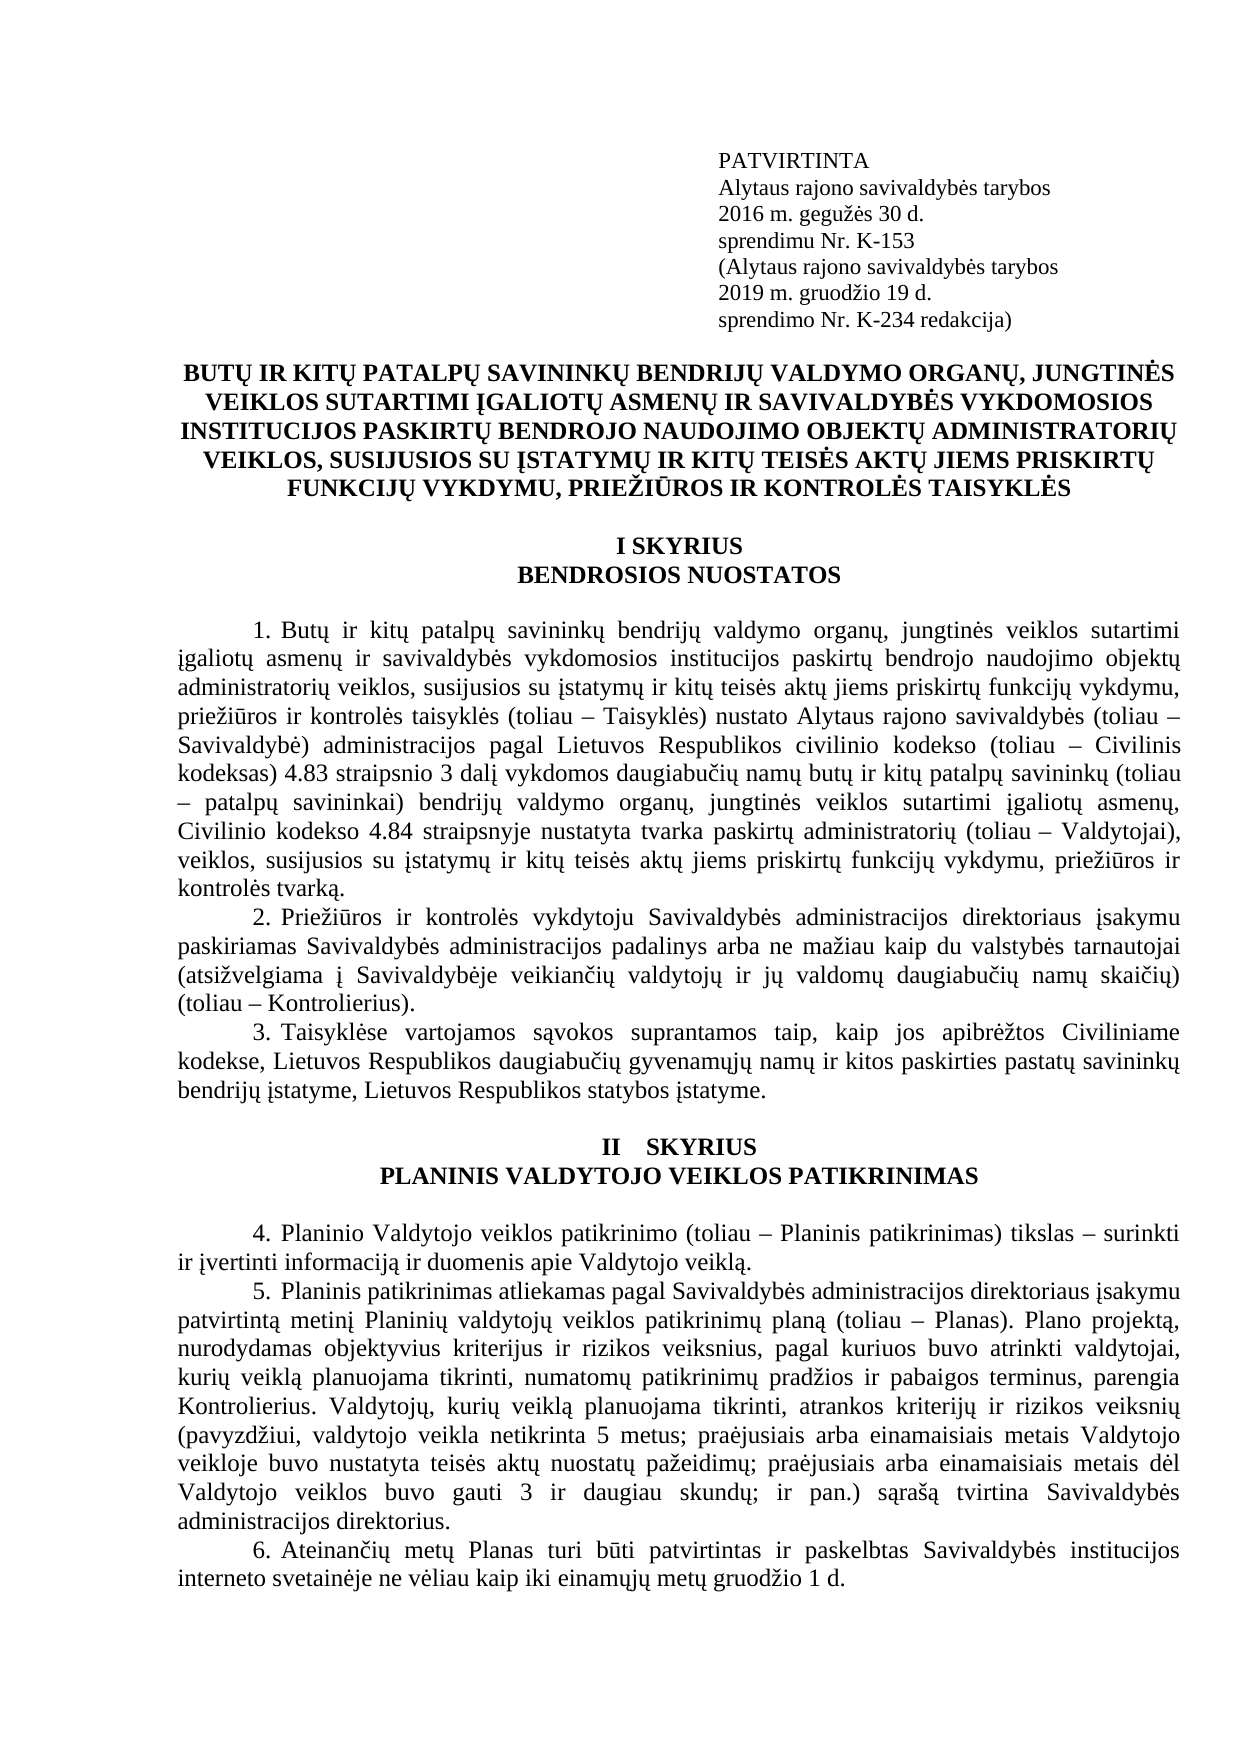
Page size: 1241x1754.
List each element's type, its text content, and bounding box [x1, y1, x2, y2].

text I SKYRIUS [177, 531, 1181, 560]
text Alytaus rajono savivaldybės tarybos [583, 174, 1181, 200]
text 6. Ateinančių metų Planas turi būti patvirtintas ir paskelbtas Savivaldybės institucijos interneto svetainėje ne vėliau kaip iki einamųjų metų gruodžio 1 d. [177, 1535, 1181, 1592]
text (Alytaus rajono savivaldybės tarybos [583, 253, 1181, 279]
text PATVIRTINTA [583, 148, 1181, 174]
text 4. Planinio Valdytojo veiklos patikrinimo (toliau – Planinis patikrinimas) tikslas – surinkti ir įvertinti informaciją ir duomenis apie Valdytojo veiklą. [177, 1218, 1181, 1276]
text BUTŲ IR KITŲ PATALPŲ SAVININKŲ BENDRIJŲ VALDYMO ORGANŲ, JUNGTINĖS VEIKLOS SUTARTIMI ĮGALIOTŲ ASMENŲ IR SAVIVALDYBĖS VYKDOMOSIOS INSTITUCIJOS PASKIRTŲ BENDROJO NAUDOJIMO OBJEKTŲ ADMINISTRATORIŲ VEIKLOS, SUSIJUSIOS SU ĮSTATYMŲ IR KITŲ TEISĖS AKTŲ JIEMS PRISKIRTŲ FUNKCIJŲ VYKDYMU, PRIEŽIŪROS IR KONTROLĖS TAISYKLĖS [177, 358, 1181, 502]
text 5. Planinis patikrinimas atliekamas pagal Savivaldybės administracijos direktoriaus įsakymu patvirtintą metinį Planinių valdytojų veiklos patikrinimų planą (toliau – Planas). Plano projektą, nurodydamas objektyvius kriterijus ir rizikos veiksnius, pagal kuriuos buvo atrinkti valdytojai, kurių veiklą planuojama tikrinti, numatomų patikrinimų pradžios ir pabaigos terminus, parengia Kontrolierius. Valdytojų, kurių veiklą planuojama tikrinti, atrankos kriterijų ir rizikos veiksnių (pavyzdžiui, valdytojo veikla netikrinta 5 metus; praėjusiais arba einamaisiais metais Valdytojo veikloje buvo nustatyta teisės aktų nuostatų pažeidimų; praėjusiais arba einamaisiais metais dėl Valdytojo veiklos buvo gauti 3 ir daugiau skundų; ir pan.) sąrašą tvirtina Savivaldybės administracijos direktorius. [177, 1276, 1181, 1535]
text BENDROSIOS NUOSTATOS [177, 560, 1181, 588]
text sprendimo Nr. K-234 redakcija) [583, 306, 1181, 332]
text sprendimu Nr. K-153 [583, 227, 1181, 253]
text 2016 m. gegužės 30 d. [583, 200, 1181, 227]
text 1. Butų ir kitų patalpų savininkų bendrijų valdymo organų, jungtinės veiklos sutartimi įgaliotų asmenų ir savivaldybės vykdomosios institucijos paskirtų bendrojo naudojimo objektų administratorių veiklos, susijusios su įstatymų ir kitų teisės aktų jiems priskirtų funkcijų vykdymu, priežiūros ir kontrolės taisyklės (toliau – Taisyklės) nustato Alytaus rajono savivaldybės (toliau – Savivaldybė) administracijos pagal Lietuvos Respublikos civilinio kodekso (toliau – Civilinis kodeksas) 4.83 straipsnio 3 dalį vykdomos daugiabučių namų butų ir kitų patalpų savininkų (toliau – patalpų savininkai) bendrijų valdymo organų, jungtinės veiklos sutartimi įgaliotų asmenų, Civilinio kodekso 4.84 straipsnyje nustatyta tvarka paskirtų administratorių (toliau – Valdytojai), veiklos, susijusios su įstatymų ir kitų teisės aktų jiems priskirtų funkcijų vykdymu, priežiūros ir kontrolės tvarką. [177, 615, 1181, 902]
text 3. Taisyklėse vartojamos sąvokos suprantamos taip, kaip jos apibrėžtos Civiliniame kodekse, Lietuvos Respublikos daugiabučių gyvenamųjų namų ir kitos paskirties pastatų savininkų bendrijų įstatyme, Lietuvos Respublikos statybos įstatyme. [177, 1017, 1181, 1103]
text PLANINIS VALDYTOJO VEIKLOS PATIKRINIMAS [177, 1161, 1181, 1190]
text 2019 m. gruodžio 19 d. [583, 279, 1181, 306]
text 2. Priežiūros ir kontrolės vykdytoju Savivaldybės administracijos direktoriaus įsakymu paskiriamas Savivaldybės administracijos padalinys arba ne mažiau kaip du valstybės tarnautojai (atsižvelgiama į Savivaldybėje veikiančių valdytojų ir jų valdomų daugiabučių namų skaičių) (toliau – Kontrolierius). [177, 902, 1181, 1017]
text II SKYRIUS [177, 1132, 1181, 1161]
